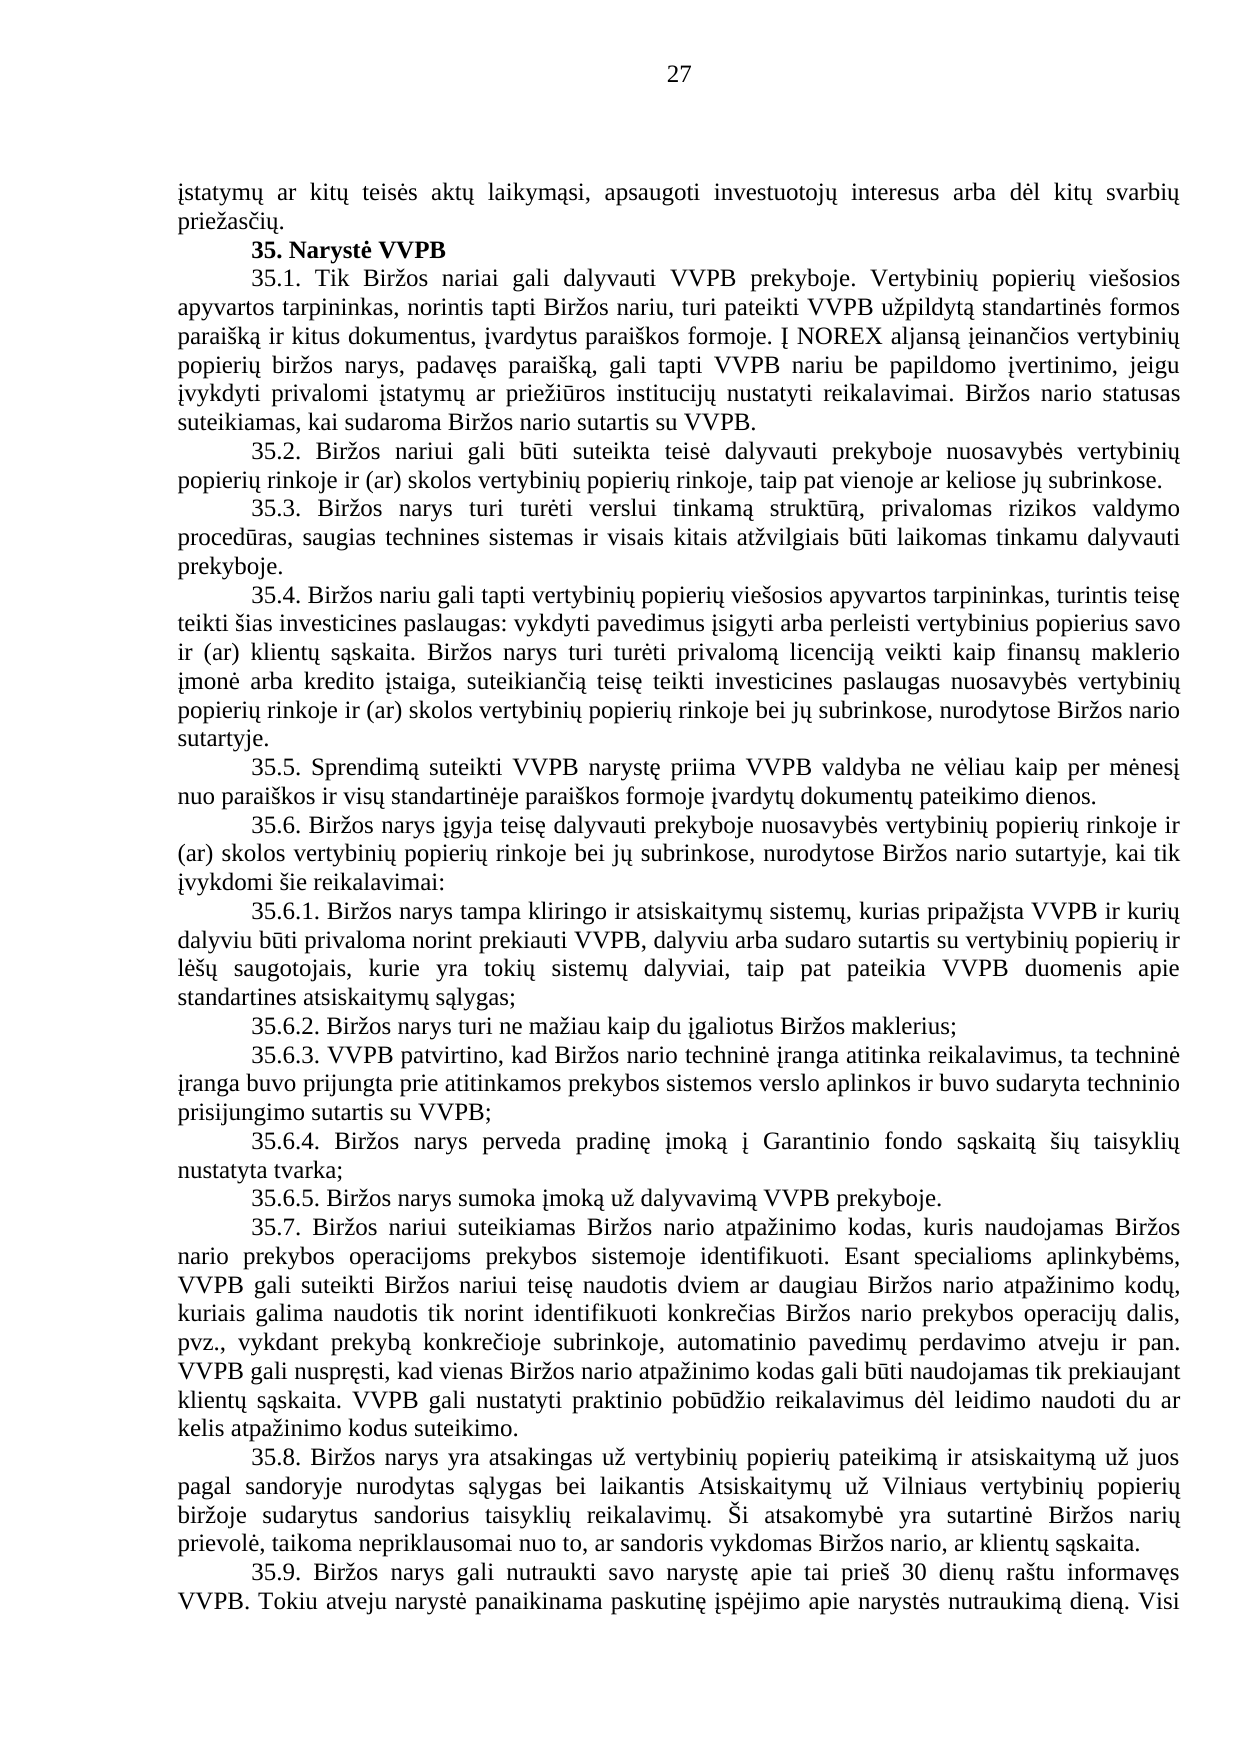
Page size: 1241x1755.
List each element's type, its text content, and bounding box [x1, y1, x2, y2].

text įstatymų ar kitų teisės aktų laikymąsi, apsaugoti investuotojų interesus arba dėl kitų svarbių priežasčių. [177, 177, 1181, 235]
text 35.5. Sprendimą suteikti VVPB narystę priima VVPB valdyba ne vėliau kaip per mėnesį nuo paraiškos ir visų standartinėje paraiškos formoje įvardytų dokumentų pateikimo dienos. [177, 752, 1181, 810]
text 35.2. Biržos nariui gali būti suteikta teisė dalyvauti prekyboje nuosavybės vertybinių popierių rinkoje ir (ar) skolos vertybinių popierių rinkoje, taip pat vienoje ar keliose jų subrinkose. [177, 436, 1181, 493]
text 35.6.3. VVPB patvirtino, kad Biržos nario techninė įranga atitinka reikalavimus, ta techninė įranga buvo prijungta prie atitinkamos prekybos sistemos verslo aplinkos ir buvo sudaryta techninio prisijungimo sutartis su VVPB; [177, 1040, 1181, 1126]
text 35.8. Biržos narys yra atsakingas už vertybinių popierių pateikimą ir atsiskaitymą už juos pagal sandoryje nurodytas sąlygas bei laikantis Atsiskaitymų už Vilniaus vertybinių popierių biržoje sudarytus sandorius taisyklių reikalavimų. Ši atsakomybė yra sutartinė Biržos narių prievolė, taikoma nepriklausomai nuo to, ar sandoris vykdomas Biržos nario, ar klientų sąskaita. [177, 1442, 1181, 1557]
text 35.9. Biržos narys gali nutraukti savo narystę apie tai prieš 30 dienų raštu informavęs VVPB. Tokiu atveju narystė panaikinama paskutinę įspėjimo apie narystės nutraukimą dieną. Visi [177, 1557, 1181, 1615]
text 35.6.4. Biržos narys perveda pradinę įmoką į Garantinio fondo sąskaitą šių taisyklių nustatyta tvarka; [177, 1126, 1181, 1183]
text 35.1. Tik Biržos nariai gali dalyvauti VVPB prekyboje. Vertybinių popierių viešosios apyvartos tarpininkas, norintis tapti Biržos nariu, turi pateikti VVPB užpildytą standartinės formos paraišką ir kitus dokumentus, įvardytus paraiškos formoje. Į NOREX aljansą įeinančios vertybinių popierių biržos narys, padavęs paraišką, gali tapti VVPB nariu be papildomo įvertinimo, jeigu įvykdyti privalomi įstatymų ar priežiūros institucijų nustatyti reikalavimai. Biržos nario statusas suteikiamas, kai sudaroma Biržos nario sutartis su VVPB. [177, 263, 1181, 436]
text 35.4. Biržos nariu gali tapti vertybinių popierių viešosios apyvartos tarpininkas, turintis teisę teikti šias investicines paslaugas: vykdyti pavedimus įsigyti arba perleisti vertybinius popierius savo ir (ar) klientų sąskaita. Biržos narys turi turėti privalomą licenciją veikti kaip finansų maklerio įmonė arba kredito įstaiga, suteikiančią teisę teikti investicines paslaugas nuosavybės vertybinių popierių rinkoje ir (ar) skolos vertybinių popierių rinkoje bei jų subrinkose, nurodytose Biržos nario sutartyje. [177, 580, 1181, 752]
text 35.6.5. Biržos narys sumoka įmoką už dalyvavimą VVPB prekyboje. [177, 1183, 1181, 1212]
text 35.6.1. Biržos narys tampa kliringo ir atsiskaitymų sistemų, kurias pripažįsta VVPB ir kurių dalyviu būti privaloma norint prekiauti VVPB, dalyviu arba sudaro sutartis su vertybinių popierių ir lėšų saugotojais, kurie yra tokių sistemų dalyviai, taip pat pateikia VVPB duomenis apie standartines atsiskaitymų sąlygas; [177, 896, 1181, 1011]
text 35.3. Biržos narys turi turėti verslui tinkamą struktūrą, privalomas rizikos valdymo procedūras, saugias technines sistemas ir visais kitais atžvilgiais būti laikomas tinkamu dalyvauti prekyboje. [177, 493, 1181, 580]
text 35.6. Biržos narys įgyja teisę dalyvauti prekyboje nuosavybės vertybinių popierių rinkoje ir (ar) skolos vertybinių popierių rinkoje bei jų subrinkose, nurodytose Biržos nario sutartyje, kai tik įvykdomi šie reikalavimai: [177, 810, 1181, 896]
text 35.6.2. Biržos narys turi ne mažiau kaip du įgaliotus Biržos maklerius; [177, 1011, 1181, 1040]
text 35. Narystė VVPB [177, 235, 1181, 263]
text 35.7. Biržos nariui suteikiamas Biržos nario atpažinimo kodas, kuris naudojamas Biržos nario prekybos operacijoms prekybos sistemoje identifikuoti. Esant specialioms aplinkybėms, VVPB gali suteikti Biržos nariui teisę naudotis dviem ar daugiau Biržos nario atpažinimo kodų, kuriais galima naudotis tik norint identifikuoti konkrečias Biržos nario prekybos operacijų dalis, pvz., vykdant prekybą konkrečioje subrinkoje, automatinio pavedimų perdavimo atveju ir pan. VVPB gali nuspręsti, kad vienas Biržos nario atpažinimo kodas gali būti naudojamas tik prekiaujant klientų sąskaita. VVPB gali nustatyti praktinio pobūdžio reikalavimus dėl leidimo naudoti du ar kelis atpažinimo kodus suteikimo. [177, 1212, 1181, 1442]
